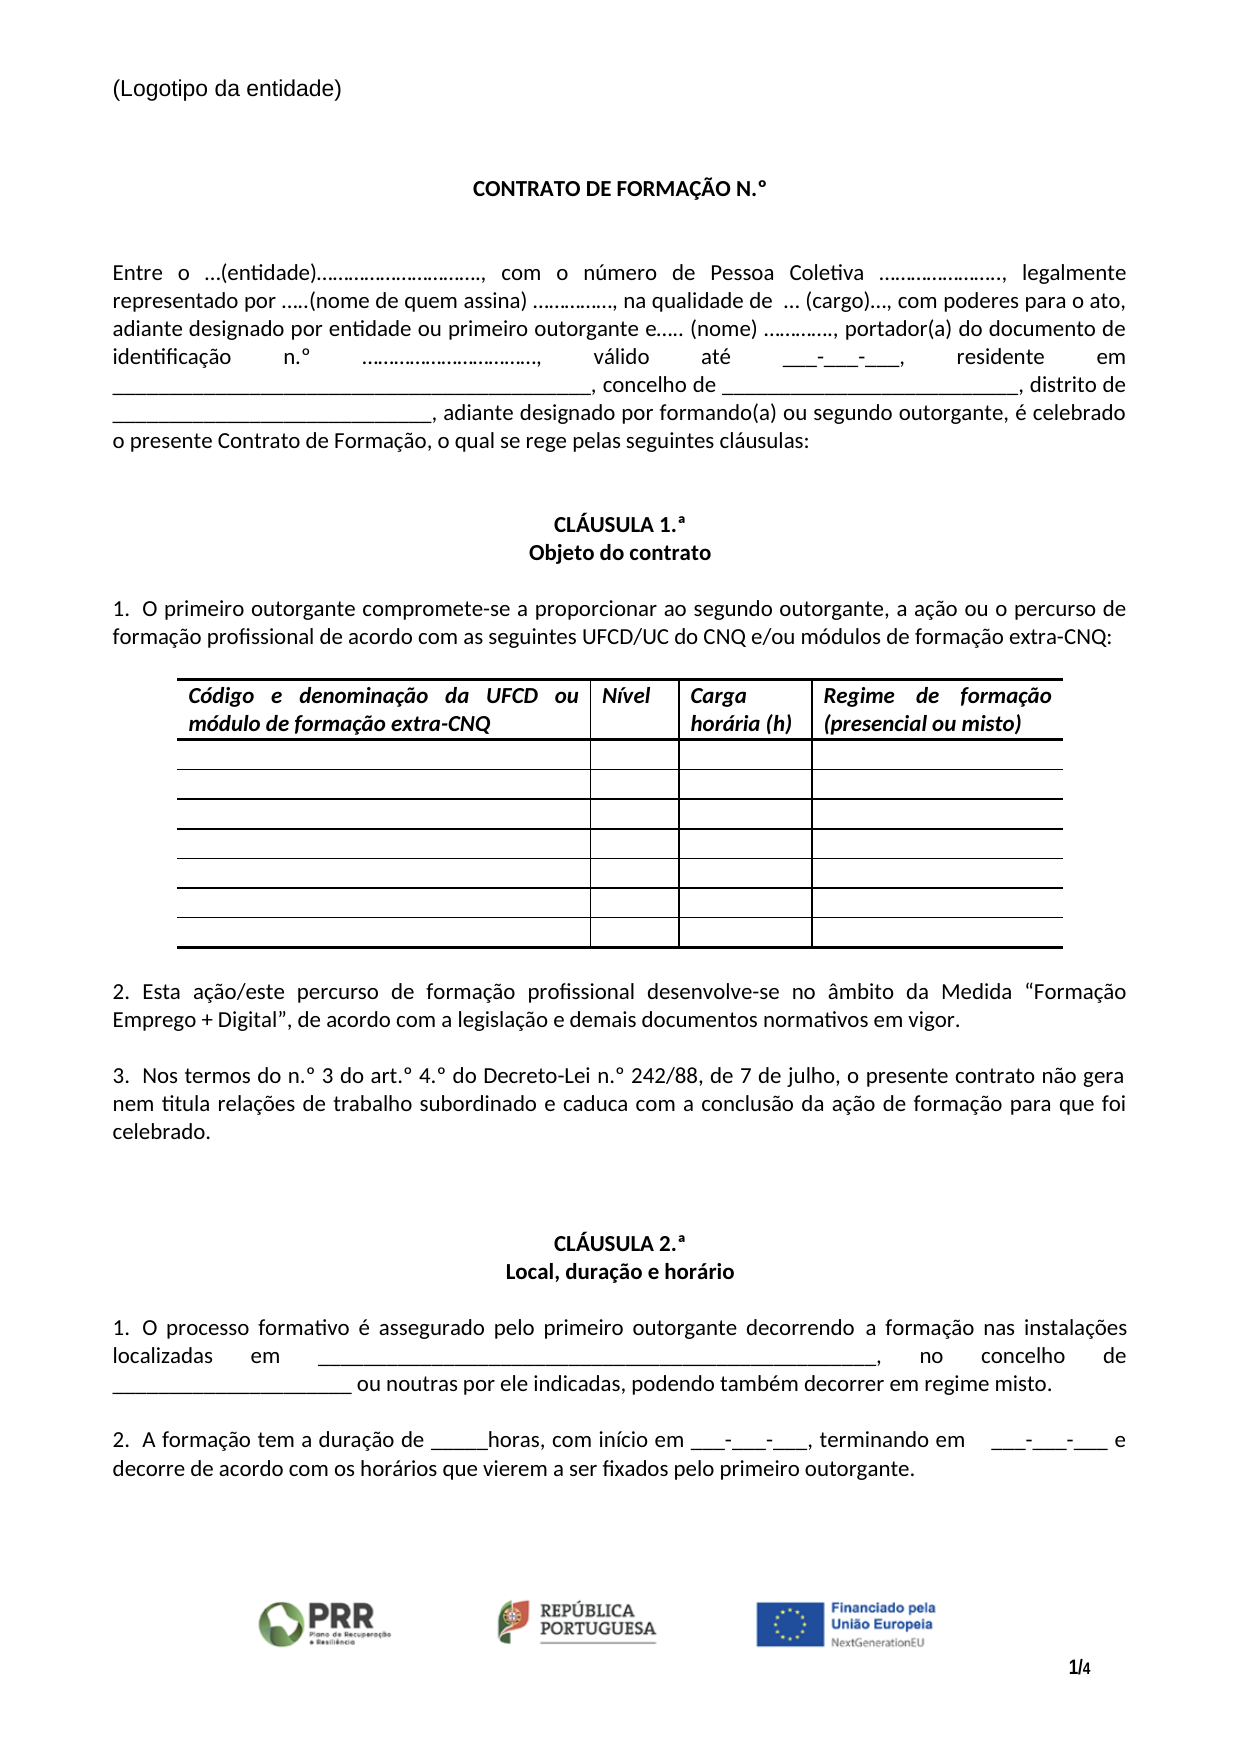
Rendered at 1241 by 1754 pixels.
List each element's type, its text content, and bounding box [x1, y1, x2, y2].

table_cell [813, 918, 1063, 946]
text CLÁUSULA 1.ª [112, 510, 1128, 538]
table_cell [680, 918, 811, 946]
table_cell [680, 800, 811, 828]
list O processo formativo é assegurado pelo primeiro outorgante decorrendo a formação nas instalações localizadas em _________________________________________________, no concelho de _____________________ ou noutras por ele indicadas, podendo também decorrer em regime misto. [112, 1313, 1128, 1398]
table_cell [177, 859, 590, 887]
table_cell [591, 830, 678, 857]
text Entre o …(entidade)…………………………., com o número de Pessoa Coletiva ………………….., legalmente representado por …..(nome de quem assina) ……………, na qualidade de … (cargo)…, com poderes para o ato, adiante designado por entidade ou primeiro outorgante e….. (nome) …………., portador(a) do documento de identificação n.º ……………………………, válido até ___-___-___, residente em __________________________________________, concelho de __________________________, distrito de ____________________________, adiante designado por formando(a) ou segundo outorgante, é celebrado o presente Contrato de Formação, o qual se rege pelas seguintes cláusulas: [112, 258, 1128, 454]
table_cell [591, 918, 678, 946]
table_cell [177, 800, 590, 828]
list O primeiro outorgante compromete-se a proporcionar ao segundo outorgante, a ação ou o percurso de formação profissional de acordo com as seguintes UFCD/UC do CNQ e/ou módulos de formação extra-CNQ: [112, 594, 1128, 650]
list A formação tem a duração de _____horas, com início em ___-___-___, terminando em ___-___-___ e decorre de acordo com os horários que vierem a ser fixados pelo primeiro outorgante. [112, 1426, 1128, 1482]
table_cell [680, 889, 811, 917]
table_cell [813, 741, 1063, 769]
list Esta ação/este percurso de formação profissional desenvolve-se no âmbito da Medida “Formação Emprego + Digital”, de acordo com a legislação e demais documentos normativos em vigor. [112, 977, 1128, 1033]
table_header Nível [591, 681, 678, 737]
table_cell [591, 800, 678, 828]
table_header Código e denominação da UFCD ou módulo de formação extra-CNQ [177, 681, 590, 737]
table_cell [680, 859, 811, 887]
table_cell [591, 770, 678, 798]
table_cell [591, 889, 678, 917]
table_cell [813, 800, 1063, 828]
table_cell [177, 830, 590, 857]
table_header Carga horária (h) [680, 681, 811, 737]
list Nos termos do n.º 3 do art.º 4.º do Decreto-Lei n.º 242/88, de 7 de julho, o presente contrato não gera nem titula relações de trabalho subordinado e caduca com a conclusão da ação de formação para que foi celebrado. [112, 1061, 1128, 1145]
text CONTRATO DE FORMAÇÃO N.º [112, 174, 1128, 202]
table_cell [177, 770, 590, 798]
text CLÁUSULA 2.ª [112, 1229, 1128, 1257]
table_cell [680, 741, 811, 769]
table_header Regime de formação (presencial ou misto) [813, 681, 1063, 737]
table_cell [813, 830, 1063, 857]
text Objeto do contrato [112, 538, 1128, 566]
text Local, duração e horário [112, 1257, 1128, 1286]
table_cell [680, 770, 811, 798]
picture [255, 1592, 940, 1655]
table_cell [591, 741, 678, 769]
table_cell [813, 770, 1063, 798]
table_cell [177, 918, 590, 946]
table_cell [680, 830, 811, 857]
table_cell [813, 889, 1063, 917]
table_cell [177, 741, 590, 769]
table_cell [177, 889, 590, 917]
table_cell [591, 859, 678, 887]
table_cell [813, 859, 1063, 887]
